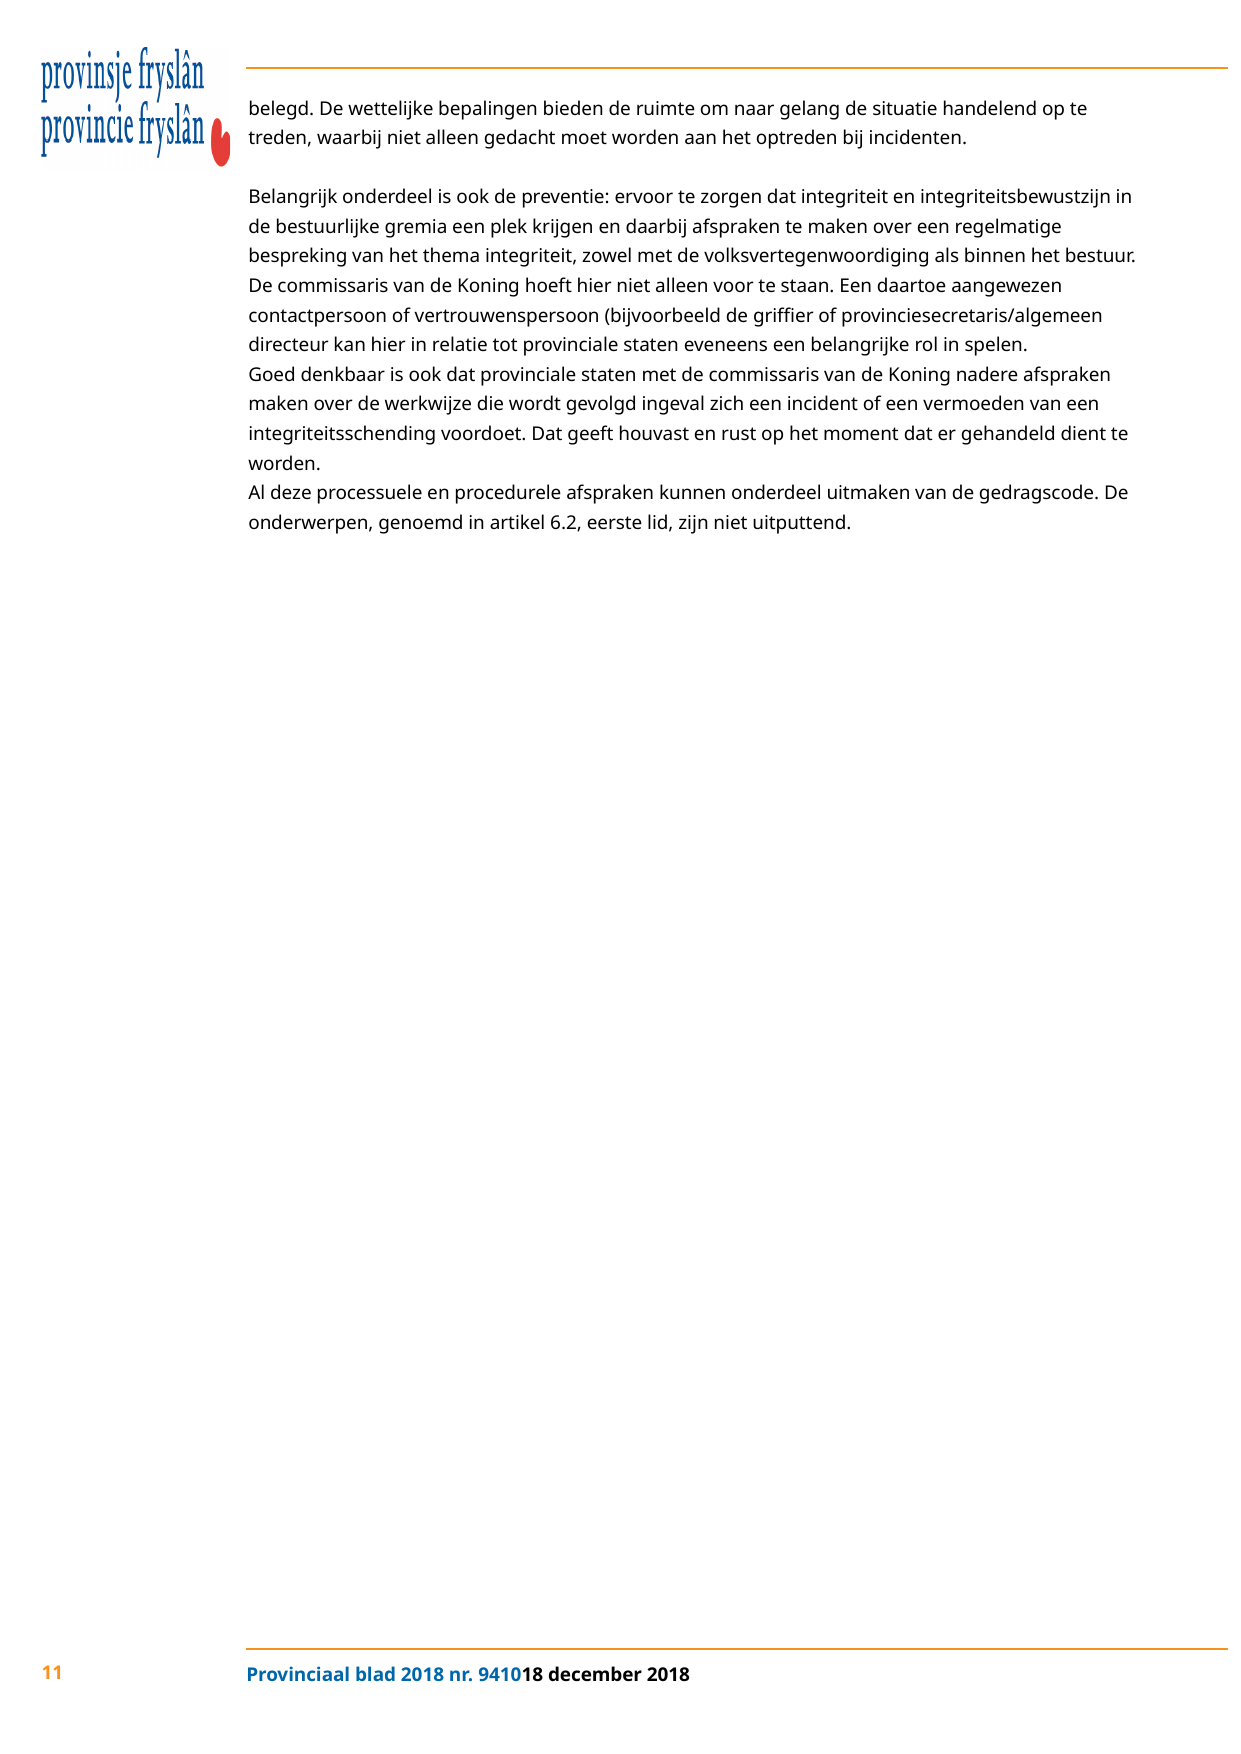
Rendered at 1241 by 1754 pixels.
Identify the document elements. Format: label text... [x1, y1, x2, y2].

text belegd. De wettelijke bepalingen bieden de ruimte om naar gelang de situatie handelend op te treden, waarbij niet alleen gedacht moet worden aan het optreden bij incidenten. [248, 95, 1152, 150]
text Belangrijk onderdeel is ook de preventie: ervoor te zorgen dat integriteit en integriteitsbewustzijn in de bestuurlijke gremia een plek krijgen en daarbij afspraken te maken over een regelmatige bespreking van het thema integriteit, zowel met de volksvertegenwoordiging als binnen het bestuur. De commissaris van de Koning hoeft hier niet alleen voor te staan. Een daartoe aangewezen contactpersoon of vertrouwenspersoon (bijvoorbeeld de griffier of provinciesecretaris/algemeen directeur kan hier in relatie tot provinciale staten eveneens een belangrijke rol in spelen. [248, 183, 1152, 357]
text Goed denkbaar is ook dat provinciale staten met de commissaris van de Koning nadere afspraken maken over de werkwijze die wordt gevolgd ingeval zich een incident of een vermoeden van een integriteitsschending voordoet. Dat geeft houvast en rust op het moment dat er gehandeld dient te worden. [248, 361, 1152, 476]
picture [41, 47, 231, 172]
text Al deze processuele en procedurele afspraken kunnen onderdeel uitmaken van de gedragscode. De onderwerpen, genoemd in artikel 6.2, eerste lid, zijn niet uitputtend. [248, 479, 1152, 535]
